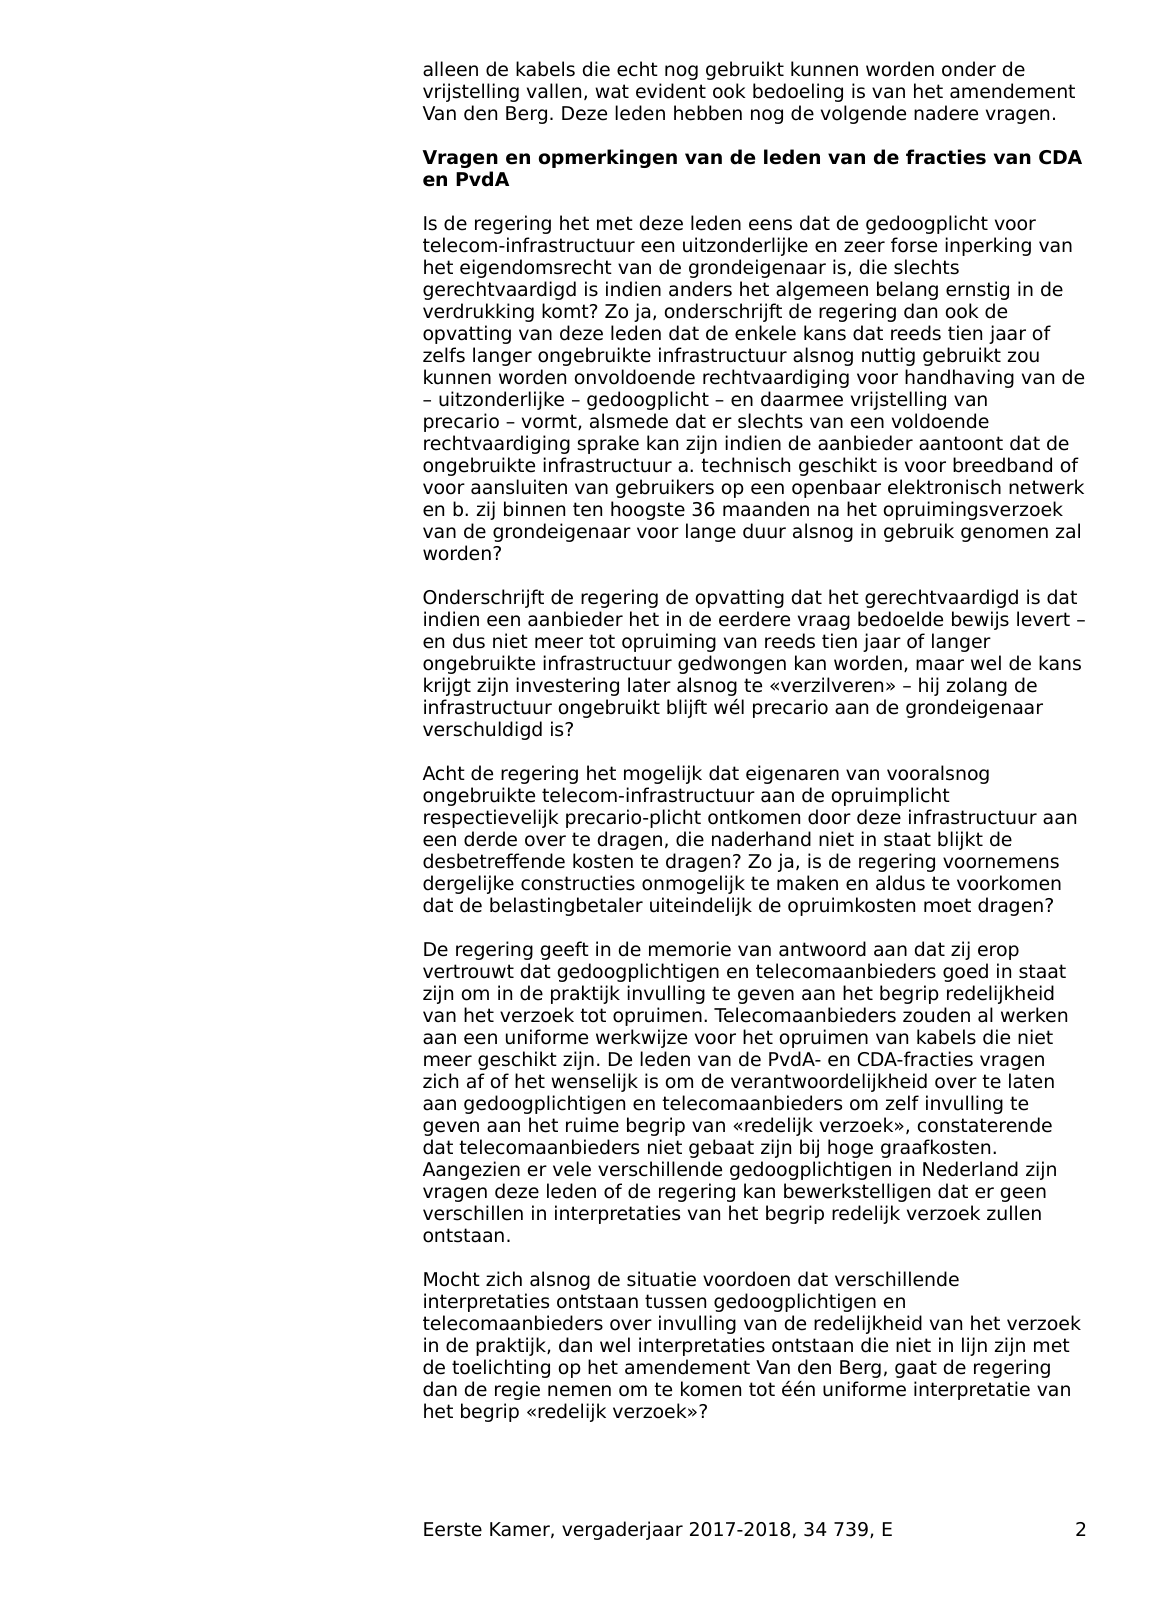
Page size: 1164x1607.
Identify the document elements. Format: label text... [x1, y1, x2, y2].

text Is de regering het met deze leden eens dat de gedoogplicht voor telecom-infrastructuur een uitzonderlijke en zeer forse inperking van het eigendomsrecht van de grondeigenaar is, die slechts gerechtvaardigd is indien anders het algemeen belang ernstig in de verdrukking komt? Zo ja, onderschrijft de regering dan ook de opvatting van deze leden dat de enkele kans dat reeds tien jaar of zelfs langer ongebruikte infrastructuur alsnog nuttig gebruikt zou kunnen worden onvoldoende rechtvaardiging voor handhaving van de – uitzonderlijke – gedoogplicht – en daarmee vrijstelling van precario – vormt, alsmede dat er slechts van een voldoende rechtvaardiging sprake kan zijn indien de aanbieder aantoont dat de ongebruikte infrastructuur a. technisch geschikt is voor breedband of voor aansluiten van gebruikers op een openbaar elektronisch netwerk en b. zij binnen ten hoogste 36 maanden na het opruimingsverzoek van de grondeigenaar voor lange duur alsnog in gebruik genomen zal worden? [422, 213, 1087, 565]
subtitle Vragen en opmerkingen van de leden van de fracties van CDA en PvdA [422, 147, 1087, 191]
text Mocht zich alsnog de situatie voordoen dat verschillende interpretaties ontstaan tussen gedoogplichtigen en telecomaanbieders over invulling van de redelijkheid van het verzoek in de praktijk, dan wel interpretaties ontstaan die niet in lijn zijn met de toelichting op het amendement Van den Berg, gaat de regering dan de regie nemen om te komen tot één uniforme interpretatie van het begrip «redelijk verzoek»? [422, 1269, 1087, 1423]
text Acht de regering het mogelijk dat eigenaren van vooralsnog ongebruikte telecom-infrastructuur aan de opruimplicht respectievelijk precario-plicht ontkomen door deze infrastructuur aan een derde over te dragen, die naderhand niet in staat blijkt de desbetreffende kosten te dragen? Zo ja, is de regering voornemens dergelijke constructies onmogelijk te maken en aldus te voorkomen dat de belastingbetaler uiteindelijk de opruimkosten moet dragen? [422, 763, 1087, 917]
text De regering geeft in de memorie van antwoord aan dat zij erop vertrouwt dat gedoogplichtigen en telecomaanbieders goed in staat zijn om in de praktijk invulling te geven aan het begrip redelijkheid van het verzoek tot opruimen. Telecomaanbieders zouden al werken aan een uniforme werkwijze voor het opruimen van kabels die niet meer geschikt zijn. De leden van de PvdA- en CDA-fracties vragen zich af of het wenselijk is om de verantwoordelijkheid over te laten aan gedoogplichtigen en telecomaanbieders om zelf invulling te geven aan het ruime begrip van «redelijk verzoek», constaterende dat telecomaanbieders niet gebaat zijn bij hoge graafkosten. Aangezien er vele verschillende gedoogplichtigen in Nederland zijn vragen deze leden of de regering kan bewerkstelligen dat er geen verschillen in interpretaties van het begrip redelijk verzoek zullen ontstaan. [422, 939, 1087, 1247]
text alleen de kabels die echt nog gebruikt kunnen worden onder de vrijstelling vallen, wat evident ook bedoeling is van het amendement Van den Berg. Deze leden hebben nog de volgende nadere vragen. [422, 59, 1087, 125]
text Onderschrijft de regering de opvatting dat het gerechtvaardigd is dat indien een aanbieder het in de eerdere vraag bedoelde bewijs levert – en dus niet meer tot opruiming van reeds tien jaar of langer ongebruikte infrastructuur gedwongen kan worden, maar wel de kans krijgt zijn investering later alsnog te «verzilveren» – hij zolang de infrastructuur ongebruikt blijft wél precario aan de grondeigenaar verschuldigd is? [422, 587, 1087, 741]
